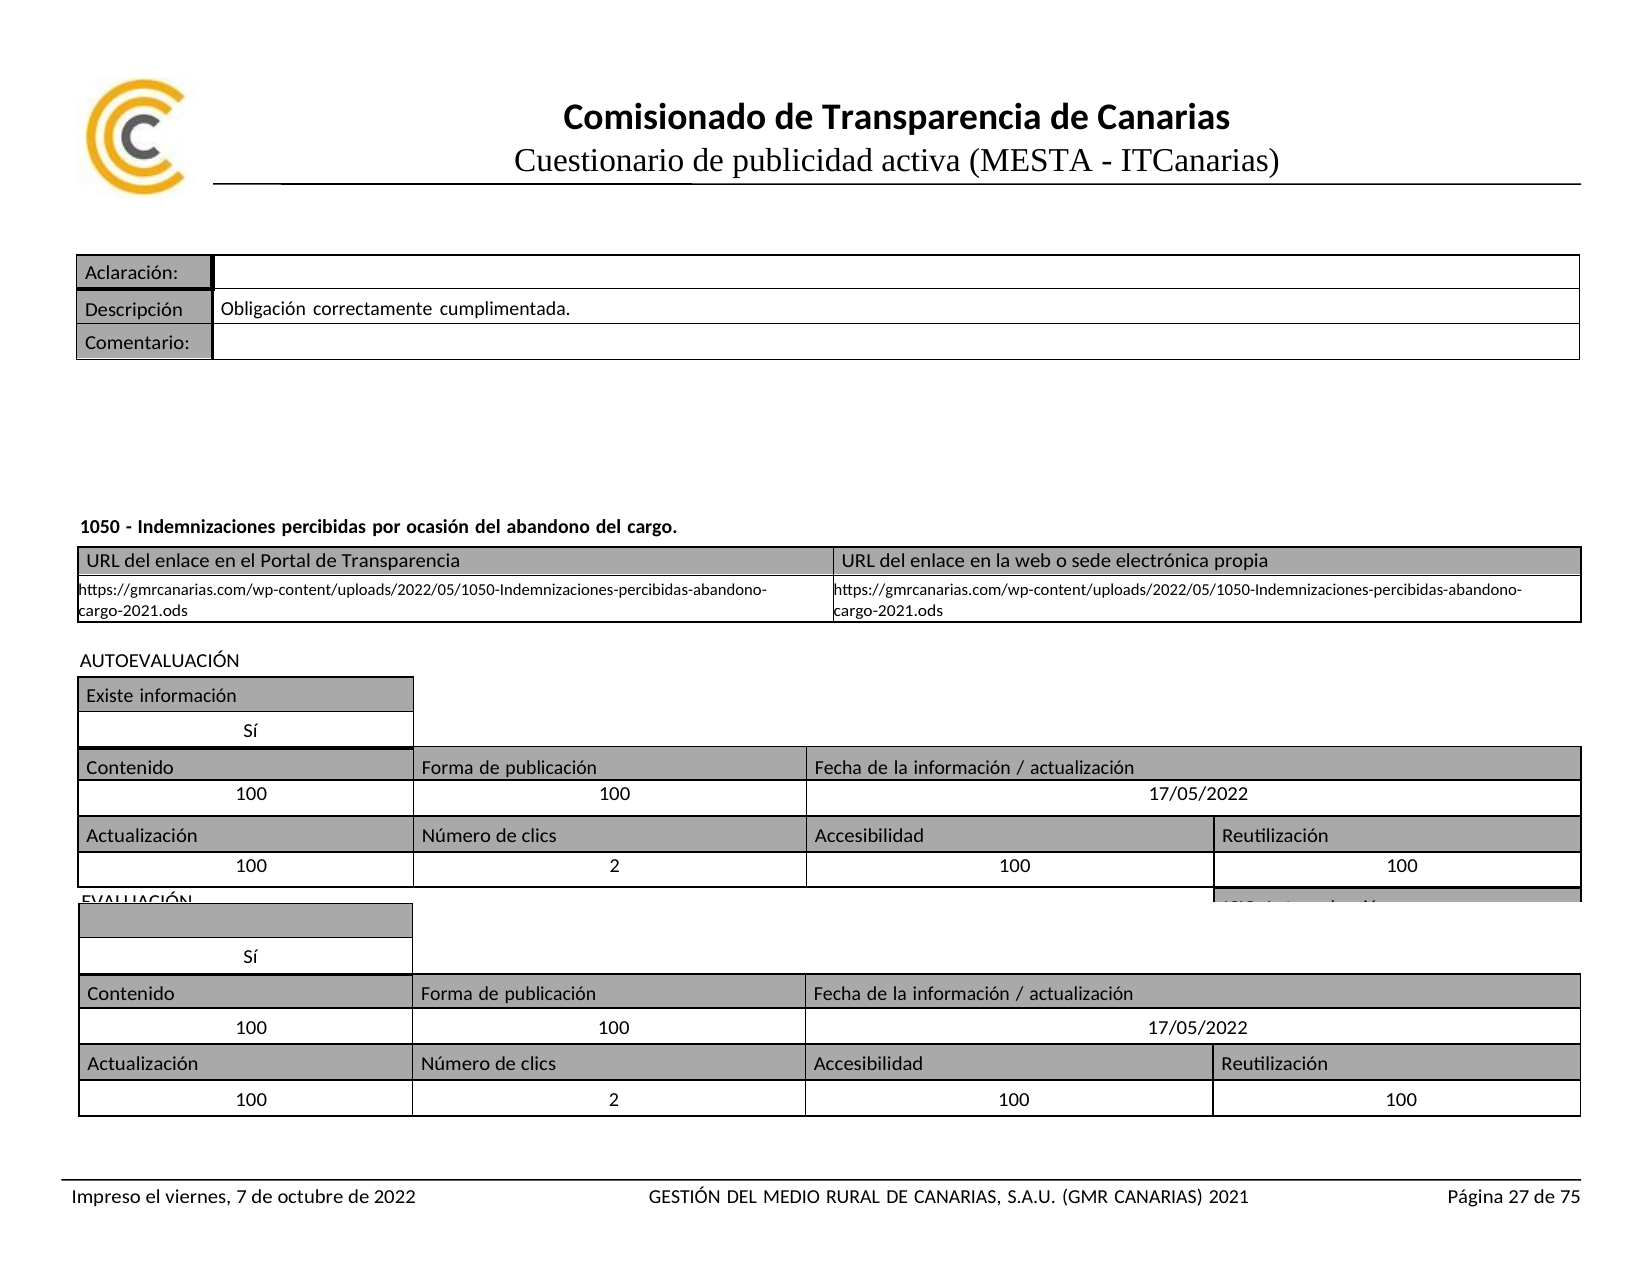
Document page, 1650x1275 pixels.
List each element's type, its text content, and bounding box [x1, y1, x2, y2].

table_cell 17/05/2022 [806, 1009, 1580, 1043]
table_cell Contenido [79, 750, 413, 779]
table_cell Accesibilidad [807, 817, 1213, 851]
table_cell https://gmrcanarias.com/wp-content/uploads/2022/05/1050-Indemnizaciones-percibidas-abandono- cargo-2021.ods [834, 576, 1580, 621]
table_cell Accesibilidad [806, 1045, 1212, 1079]
table_cell Descripción [77, 291, 211, 323]
table_cell 100 [806, 1081, 1212, 1115]
table_header Existe información [79, 678, 413, 711]
table_header [215, 256, 1579, 287]
table_cell [214, 324, 1579, 358]
table_header [414, 676, 1581, 746]
table_cell Obligación correctamente cumplimentada. [214, 289, 1579, 323]
table_cell Forma de publicación [413, 975, 805, 1007]
table_cell Fecha de la información / actualización [807, 747, 1580, 779]
table_cell 100 [1215, 853, 1580, 886]
text 1050 - Indemnizaciones percibidas por ocasión del abandono del cargo. [79, 514, 1594, 538]
table_cell Sí [80, 938, 412, 973]
table_header Aclaración: [77, 256, 210, 287]
table_cell Sí [79, 712, 413, 746]
table_cell Número de clics [414, 817, 806, 851]
table_cell Contenido [80, 976, 412, 1007]
table_cell 100 [1214, 1081, 1580, 1115]
text AUTOEVALUACIÓN [79, 648, 1594, 672]
table_cell Comentario: [77, 324, 211, 358]
table_cell 100 [413, 1009, 805, 1043]
table_cell Reutilización [1215, 817, 1580, 851]
table_cell Fecha de la información / actualización [806, 975, 1580, 1007]
table_cell 2 [413, 1081, 805, 1115]
table_cell 17/05/2022 [807, 781, 1580, 815]
table_cell ICIO Autoevaluación [1215, 889, 1580, 902]
table_cell 100 [80, 1009, 412, 1043]
table_cell Actualización [80, 1045, 412, 1079]
table_cell Actualización [79, 817, 413, 851]
table_cell 100 [80, 1081, 412, 1115]
table_cell 100 [414, 781, 806, 815]
table_cell 2 [414, 853, 806, 886]
table_cell Reutilización [1214, 1045, 1580, 1079]
table_cell https://gmrcanarias.com/wp-content/uploads/2022/05/1050-Indemnizaciones-percibidas-abandono- cargo-2021.ods [79, 576, 833, 621]
table_cell Forma de publicación [414, 747, 806, 779]
table_header URL del enlace en la web o sede electrónica propia [834, 548, 1580, 574]
table_cell 100 [79, 781, 413, 815]
table_cell 100 [79, 853, 413, 886]
table_cell Número de clics [413, 1045, 805, 1079]
table_cell EVALUACIÓN Existe información [78, 888, 1213, 902]
table_cell 100 [807, 853, 1213, 886]
table_header [80, 904, 412, 937]
table_header [413, 903, 1580, 973]
table_header URL del enlace en el Portal de Transparencia [79, 548, 833, 574]
